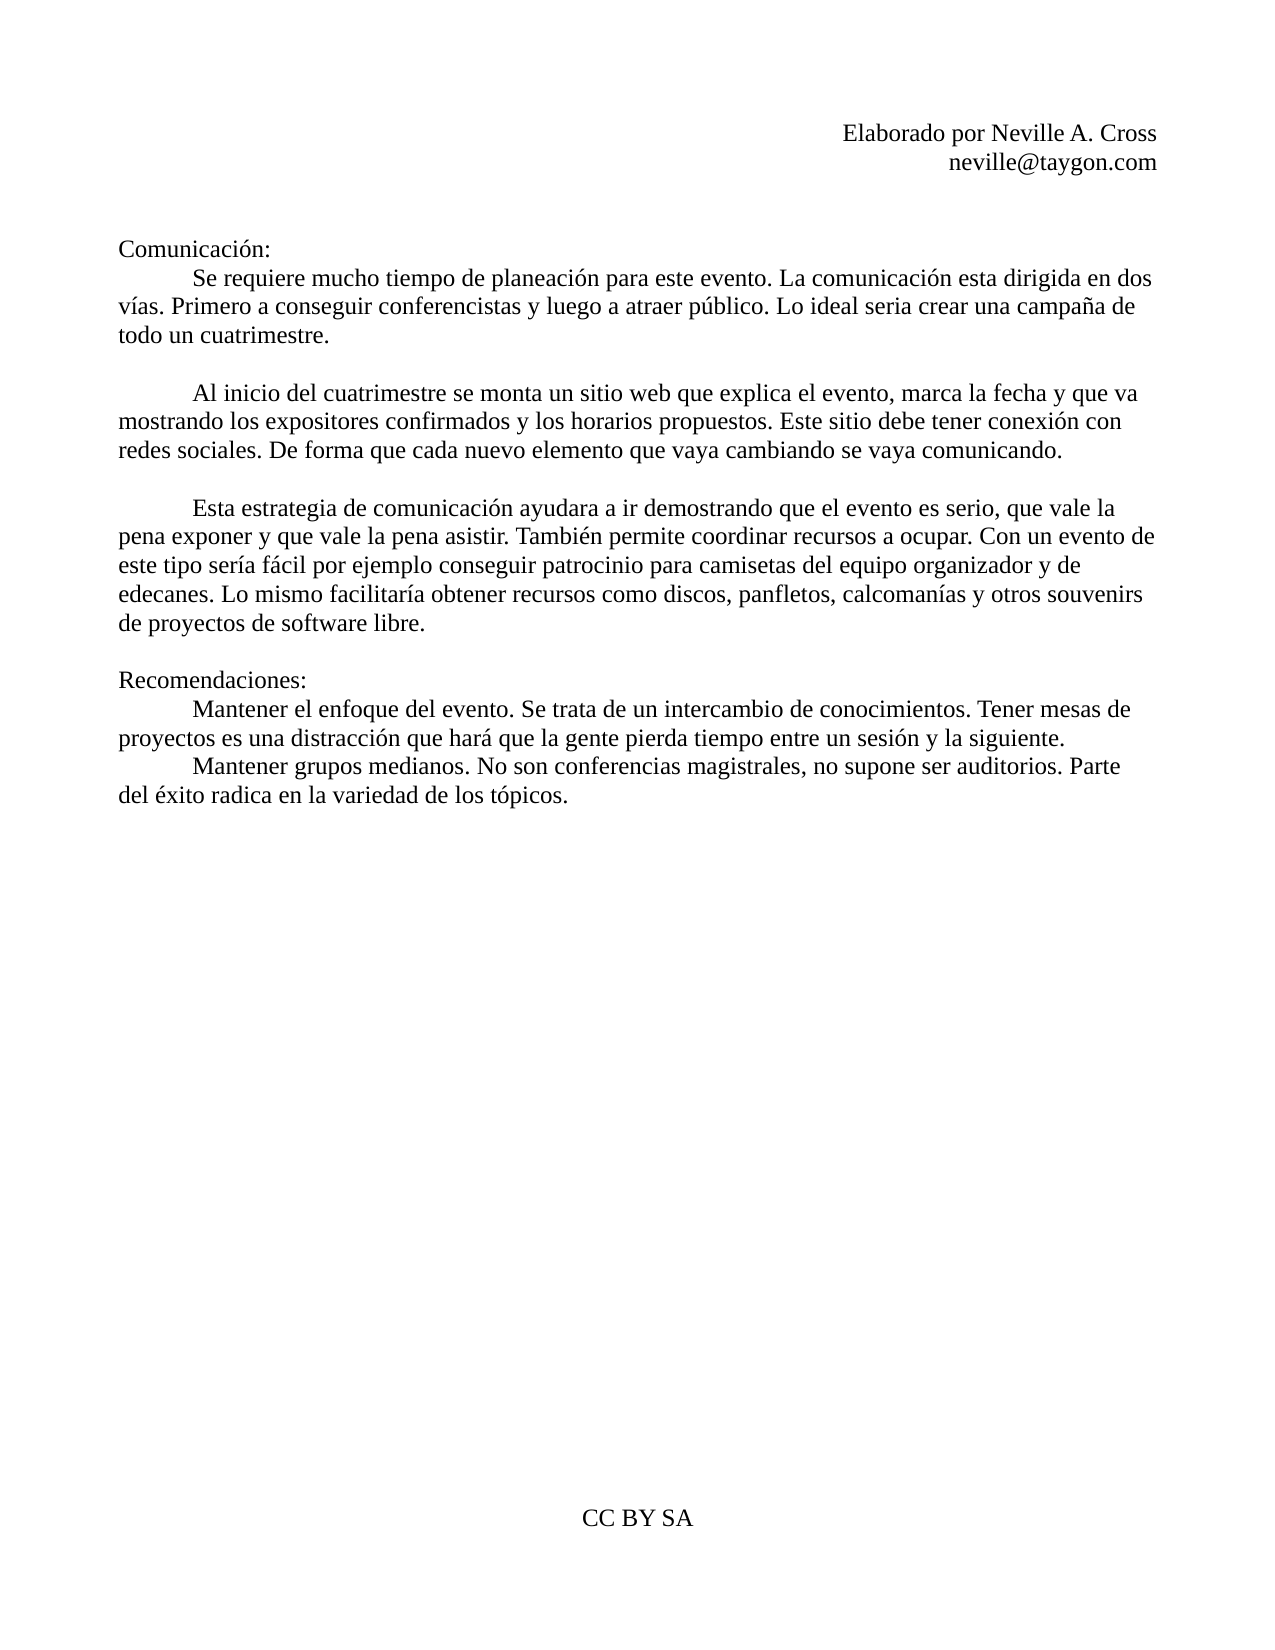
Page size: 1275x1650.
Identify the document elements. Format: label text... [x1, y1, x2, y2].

text Mantener grupos medianos. No son conferencias magistrales, no supone ser auditorios. Parte del éxito radica en la variedad de los tópicos. [118, 751, 1157, 809]
text Se requiere mucho tiempo de planeación para este evento. La comunicación esta dirigida en dos vías. Primero a conseguir conferencistas y luego a atraer público. Lo ideal seria crear una campaña de todo un cuatrimestre. [118, 263, 1157, 349]
text Esta estrategia de comunicación ayudara a ir demostrando que el evento es serio, que vale la pena exponer y que vale la pena asistir. También permite coordinar recursos a ocupar. Con un evento de este tipo sería fácil por ejemplo conseguir patrocinio para camisetas del equipo organizador y de edecanes. Lo mismo facilitaría obtener recursos como discos, panfletos, calcomanías y otros souvenirs de proyectos de software libre. [118, 493, 1157, 636]
text Al inicio del cuatrimestre se monta un sitio web que explica el evento, marca la fecha y que va mostrando los expositores confirmados y los horarios propuestos. Este sitio debe tener conexión con redes sociales. De forma que cada nuevo elemento que vaya cambiando se vaya comunicando. [118, 378, 1157, 464]
text Mantener el enfoque del evento. Se trata de un intercambio de conocimientos. Tener mesas de proyectos es una distracción que hará que la gente pierda tiempo entre un sesión y la siguiente. [118, 694, 1157, 751]
text Recomendaciones: [118, 665, 1157, 694]
text Comunicación: [118, 234, 1157, 263]
